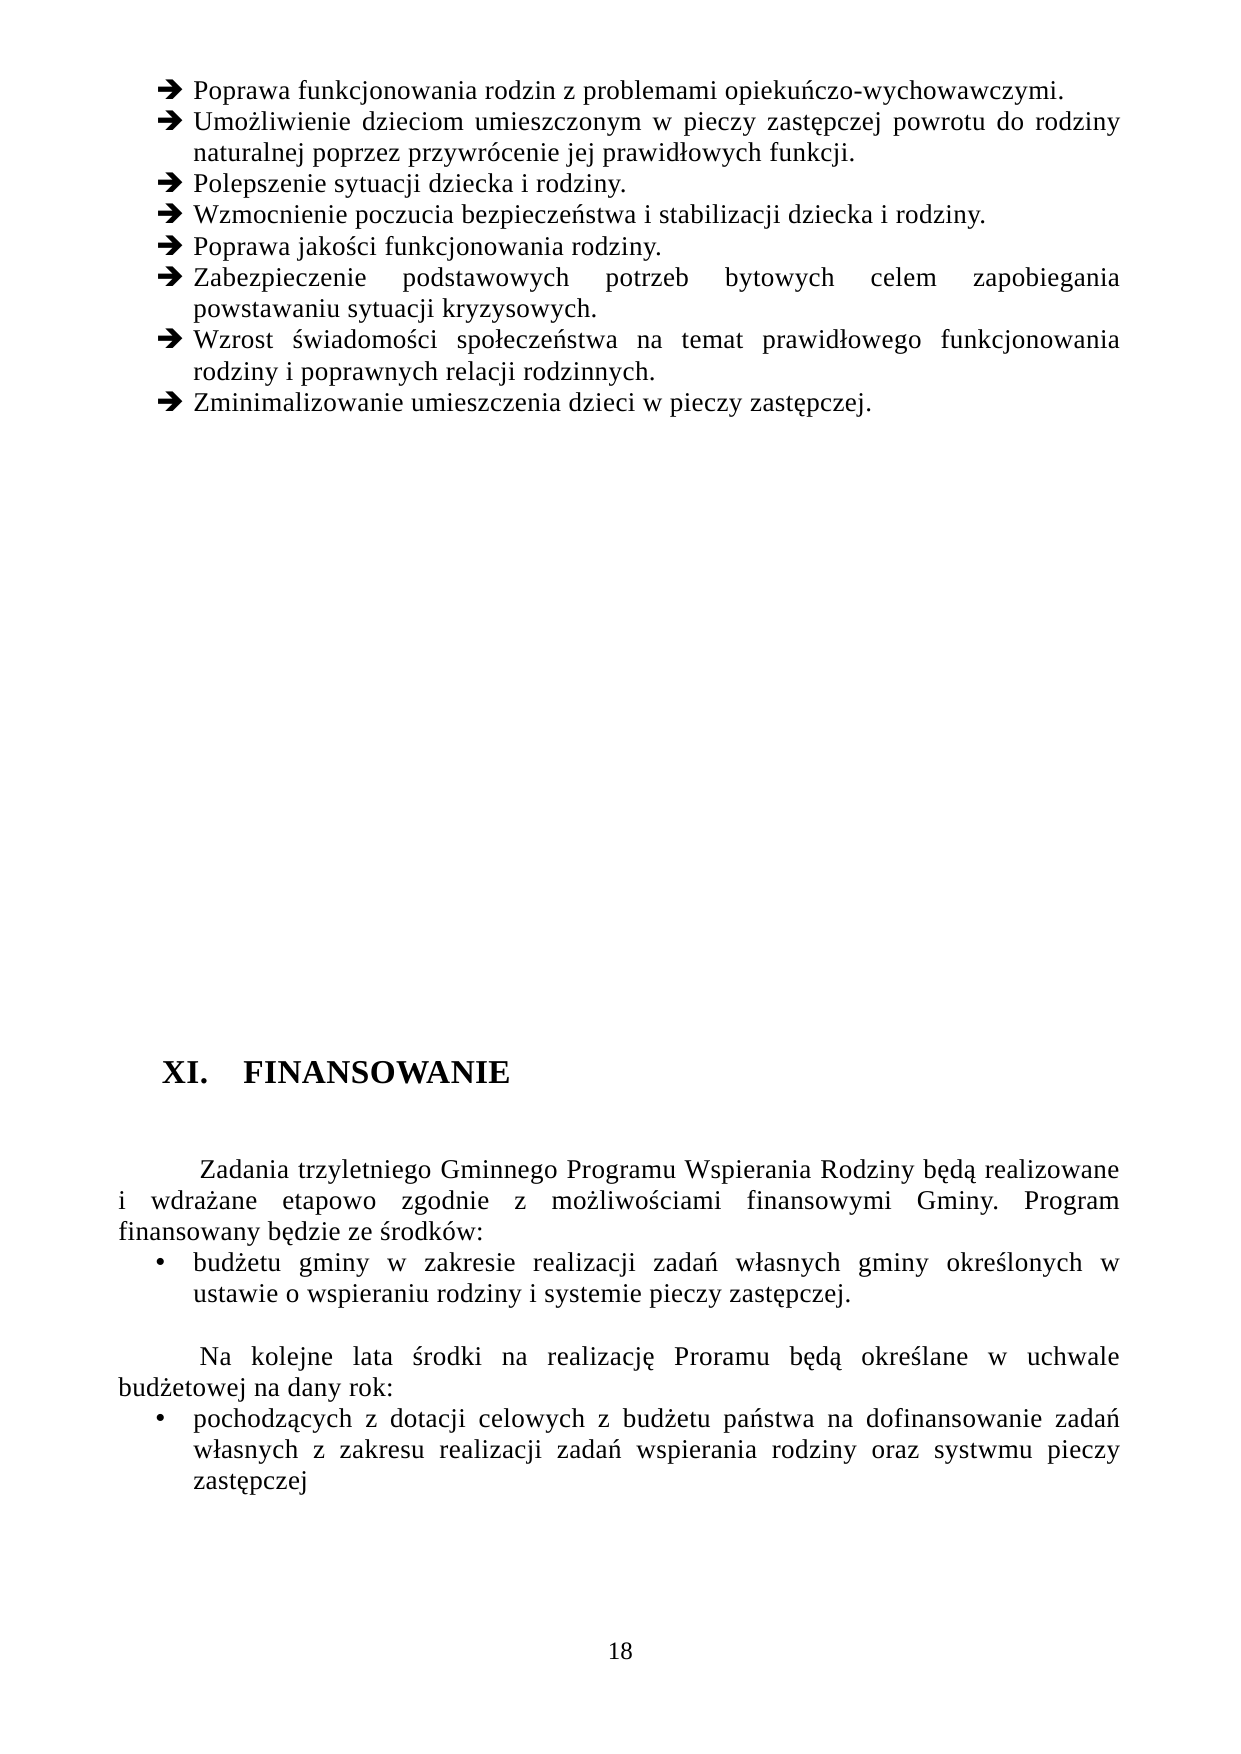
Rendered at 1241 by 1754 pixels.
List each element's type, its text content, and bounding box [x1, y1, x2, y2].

list pochodzących z dotacji celowych z budżetu państwa na dofinansowanie zadań własnych z zakresu realizacji zadań wspierania rodziny oraz systwmu pieczy zastępczej [156, 1402, 1122, 1496]
list Zminimalizowanie umieszczenia dzieci w pieczy zastępczej. [156, 386, 1122, 417]
list budżetu gminy w zakresie realizacji zadań własnych gminy określonych w ustawie o wspieraniu rodziny i systemie pieczy zastępczej. [156, 1246, 1122, 1308]
list Poprawa jakości funkcjonowania rodziny. [156, 230, 1122, 261]
list Umożliwienie dzieciom umieszczonym w pieczy zastępczej powrotu do rodziny naturalnej poprzez przywrócenie jej prawidłowych funkcji. [156, 105, 1122, 167]
list Zabezpieczenie podstawowych potrzeb bytowych celem zapobiegania powstawaniu sytuacji kryzysowych. [156, 261, 1122, 323]
list Wzmocnienie poczucia bezpieczeństwa i stabilizacji dziecka i rodziny. [156, 199, 1122, 230]
list Wzrost świadomości społeczeństwa na temat prawidłowego funkcjonowania rodziny i poprawnych relacji rodzinnych. [156, 323, 1122, 386]
list Polepszenie sytuacji dziecka i rodziny. [156, 167, 1122, 199]
list Poprawa funkcjonowania rodzin z problemami opiekuńczo-wychowawczymi. [156, 74, 1122, 105]
text XI. FINANSOWANIE [118, 1052, 1122, 1090]
text Zadania trzyletniego Gminnego Programu Wspierania Rodziny będą realizowane i wdrażane etapowo zgodnie z możliwościami finansowymi Gminy. Program finansowany będzie ze środków: [118, 1153, 1122, 1246]
text Na kolejne lata środki na realizację Proramu będą określane w uchwale budżetowej na dany rok: [118, 1340, 1122, 1402]
